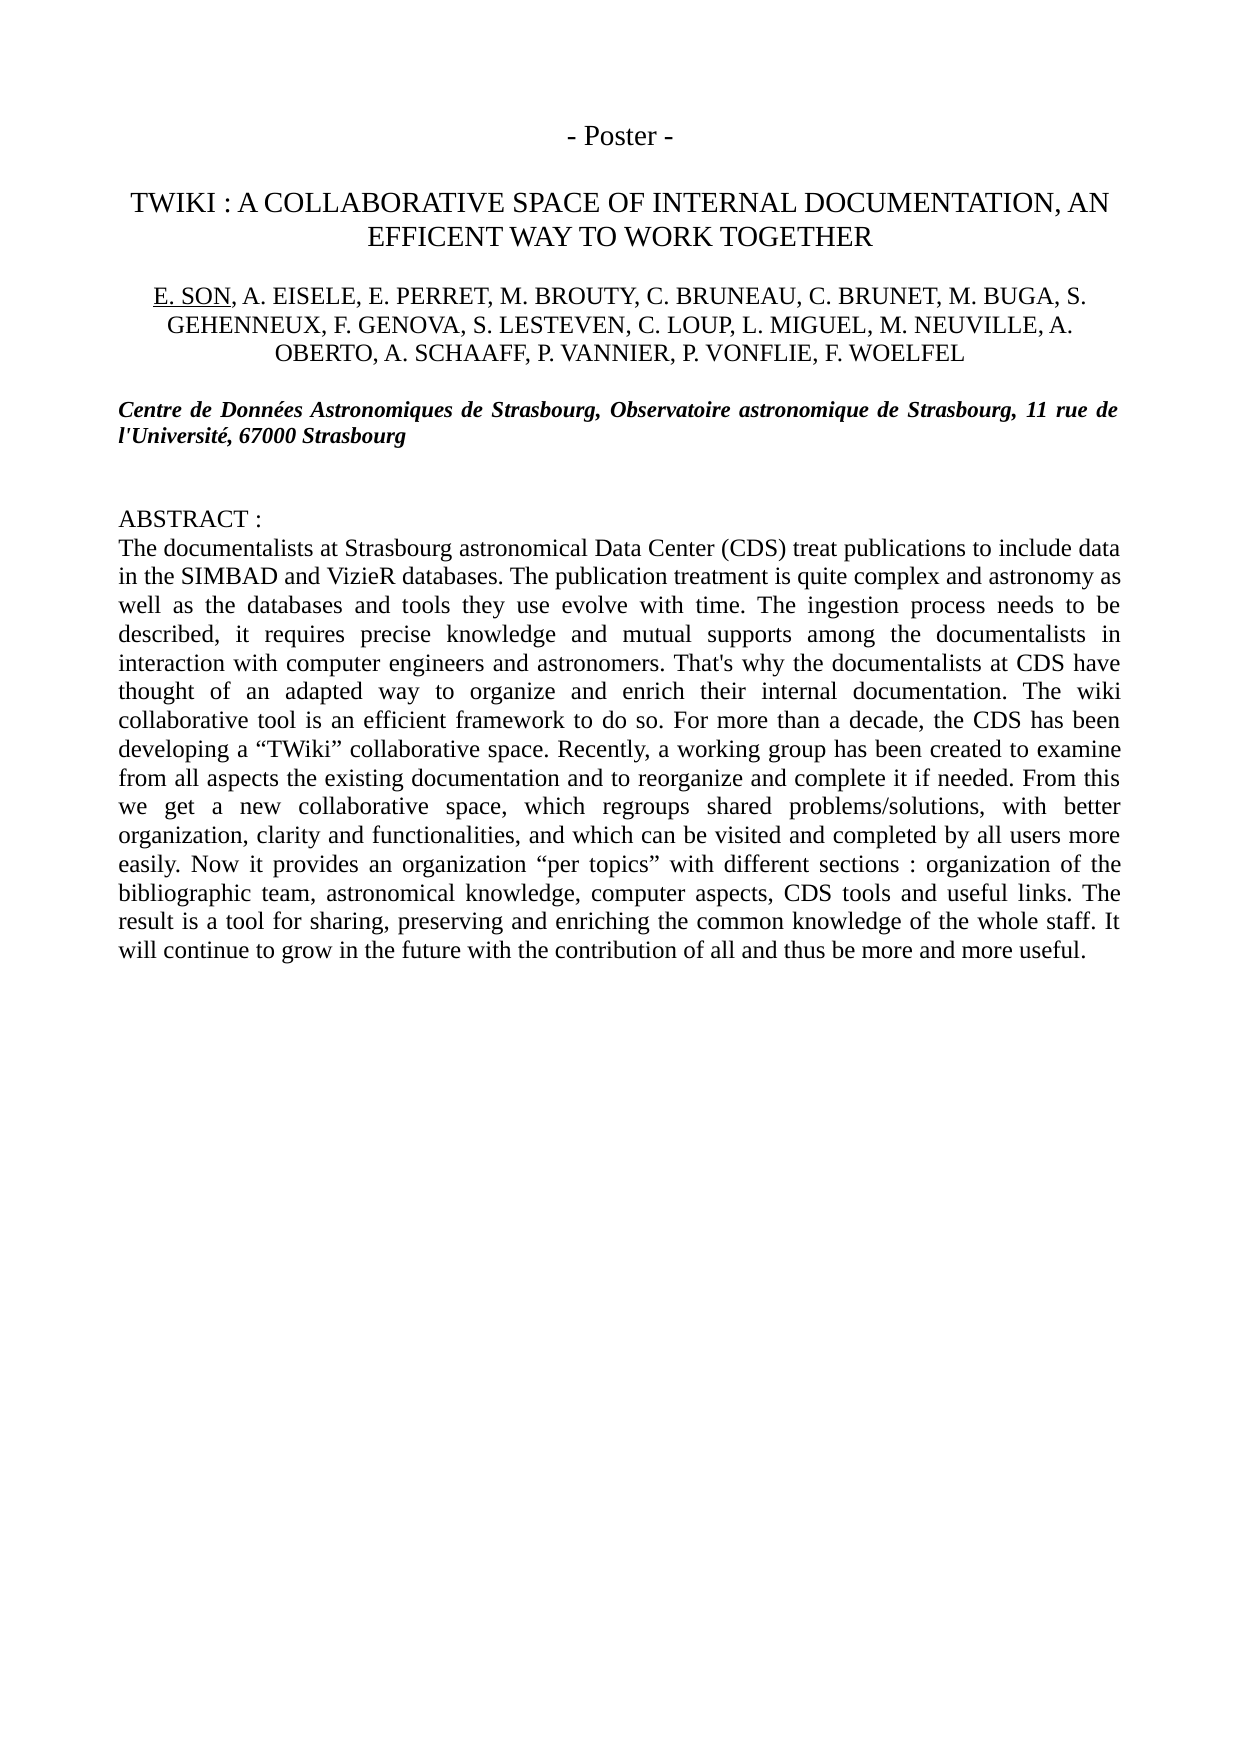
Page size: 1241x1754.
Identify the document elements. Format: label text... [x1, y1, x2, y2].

text The documentalists at Strasbourg astronomical Data Center (CDS) treat publications to include data in the SIMBAD and VizieR databases. The publication treatment is quite complex and astronomy as well as the databases and tools they use evolve with time. The ingestion process needs to be described, it requires precise knowledge and mutual supports among the documentalists in interaction with computer engineers and astronomers. That's why the documentalists at CDS have thought of an adapted way to organize and enrich their internal documentation. The wiki collaborative tool is an efficient framework to do so. For more than a decade, the CDS has been developing a “TWiki” collaborative space. Recently, a working group has been created to examine from all aspects the existing documentation and to reorganize and complete it if needed. From this we get a new collaborative space, which regroups shared problems/solutions, with better organization, clarity and functionalities, and which can be visited and completed by all users more easily. Now it provides an organization “per topics” with different sections : organization of the bibliographic team, astronomical knowledge, computer aspects, CDS tools and useful links. The result is a tool for sharing, preserving and enriching the common knowledge of the whole staff. It will continue to grow in the future with the contribution of all and thus be more and more useful. [118, 533, 1122, 964]
text TWIKI : A COLLABORATIVE SPACE OF INTERNAL DOCUMENTATION, AN EFFICENT WAY TO WORK TOGETHER [118, 185, 1122, 252]
text Centre de Données Astronomiques de Strasbourg, Observatoire astronomique de Strasbourg, 11 rue de l'Université, 67000 Strasbourg [118, 396, 1122, 449]
text E. SON, A. EISELE, E. PERRET, M. BROUTY, C. BRUNEAU, C. BRUNET, M. BUGA, S. GEHENNEUX, F. GENOVA, S. LESTEVEN, C. LOUP, L. MIGUEL, M. NEUVILLE, A. OBERTO, A. SCHAAFF, P. VANNIER, P. VONFLIE, F. WOELFEL [118, 281, 1122, 367]
text - Poster - [118, 118, 1122, 152]
text ABSTRACT : [118, 504, 1122, 533]
